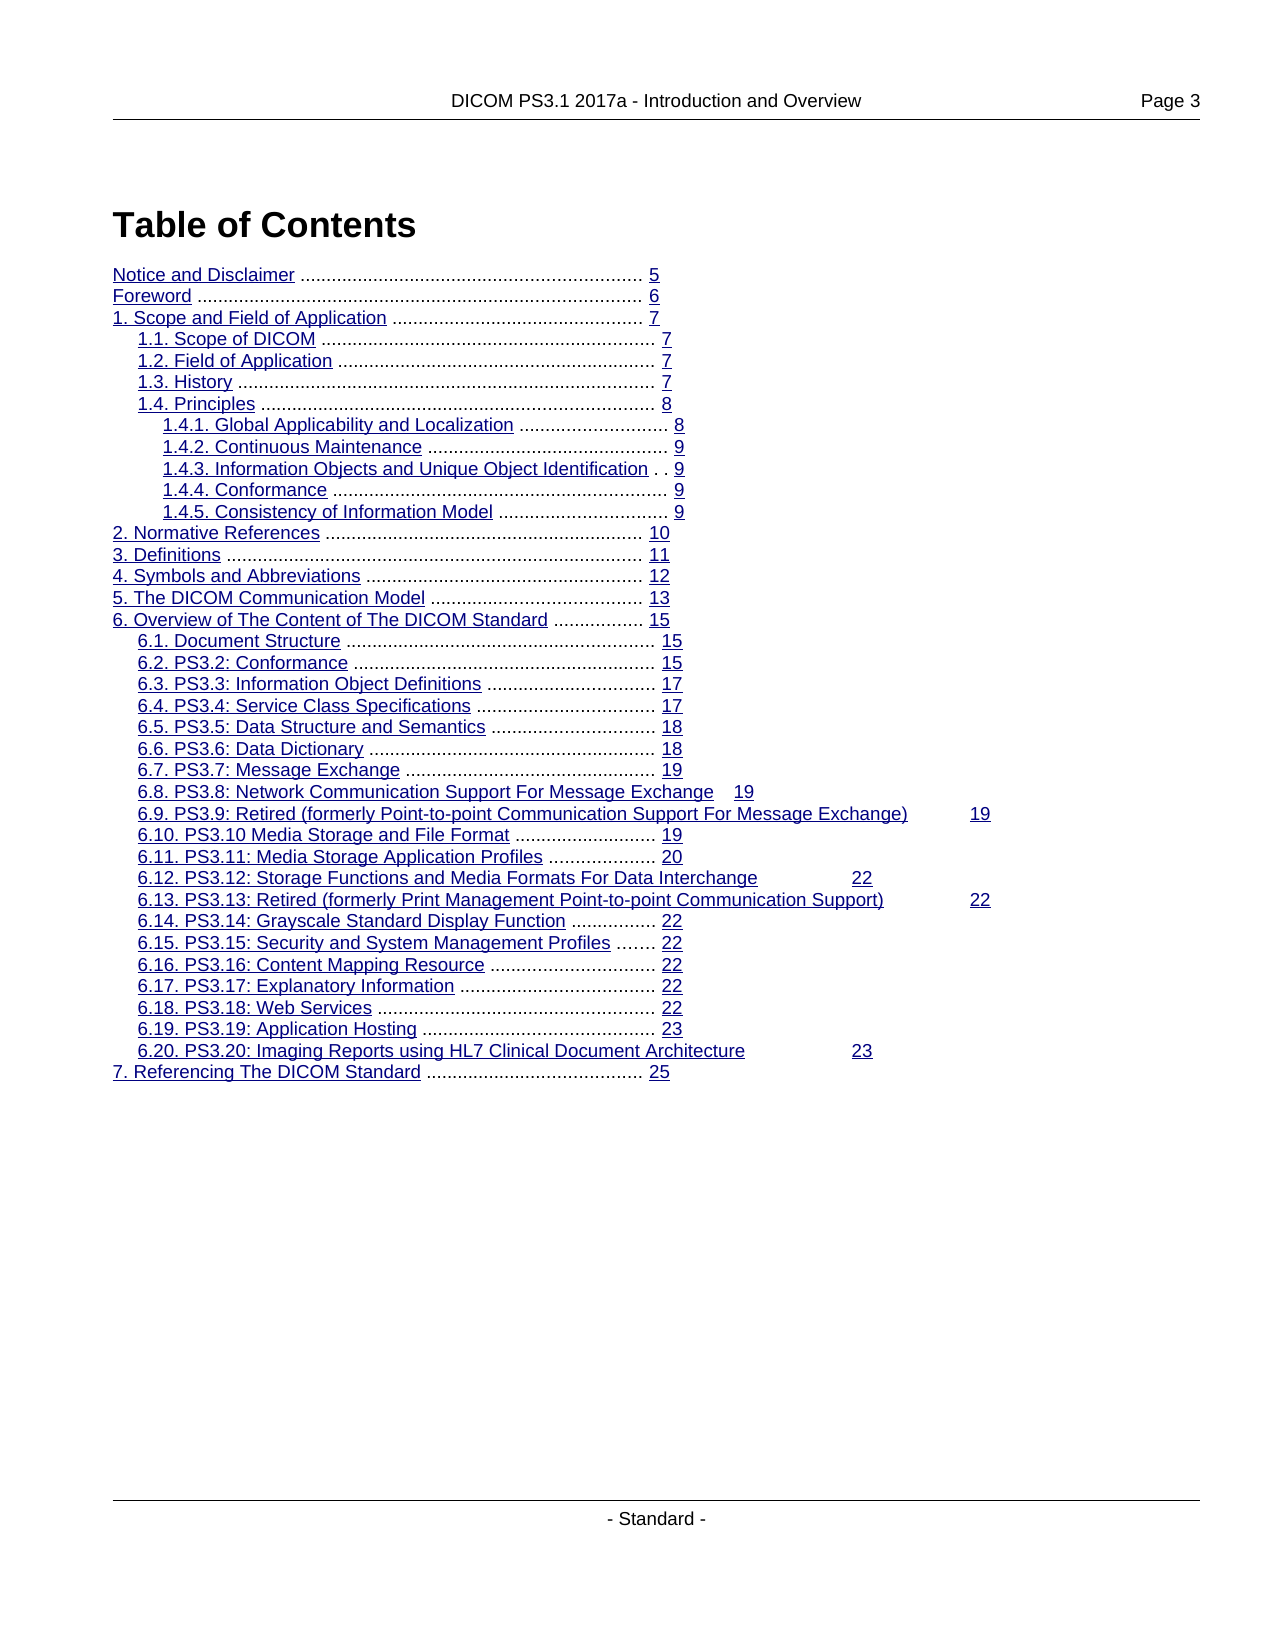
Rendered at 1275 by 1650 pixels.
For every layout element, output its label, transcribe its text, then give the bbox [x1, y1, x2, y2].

text 6.3. PS3.3: Information Object Definitions 0 [137, 673, 1175, 694]
text 6.20. PS3.20: Imaging Reports using HL7 Clinical Document Architecture 0 [137, 1039, 1175, 1061]
text 6.8. PS3.8: Network Communication Support For Message Exchange 0 [137, 781, 1175, 802]
text 1.4.2. Continuous Maintenance 0 [162, 436, 1175, 457]
text 6.17. PS3.17: Explanatory Information 0 [137, 975, 1175, 996]
text 1.4.1. Global Applicability and Localization 0 [162, 414, 1175, 436]
text 1. Scope and Field of Application 0 [112, 306, 1175, 328]
text 5. The DICOM Communication Model 0 [112, 587, 1175, 608]
text 6.13. PS3.13: Retired (formerly Print Management Point-to-point Communication Support) 0 [137, 889, 1175, 910]
text 2. Normative References 0 [112, 522, 1175, 544]
text 1.1. Scope of DICOM 0 [137, 328, 1175, 349]
text 6.6. PS3.6: Data Dictionary 0 [137, 738, 1175, 759]
text Notice and Disclaimer 0 [112, 263, 1175, 285]
text Foreword 0 [112, 285, 1175, 306]
text 6.12. PS3.12: Storage Functions and Media Formats For Data Interchange 0 [137, 867, 1175, 889]
text 3. Definitions 0 [112, 544, 1175, 565]
text 6.11. PS3.11: Media Storage Application Profiles 0 [137, 846, 1175, 867]
text 6.4. PS3.4: Service Class Specifications 0 [137, 694, 1175, 716]
text 1.4. Principles 0 [137, 393, 1175, 414]
text 1.4.5. Consistency of Information Model 0 [162, 501, 1175, 522]
text 1.4.3. Information Objects and Unique Object Identification 0 [162, 457, 1175, 479]
text 7. Referencing The DICOM Standard 0 [112, 1061, 1175, 1083]
text 6.19. PS3.19: Application Hosting 0 [137, 1018, 1175, 1039]
text 6.15. PS3.15: Security and System Management Profiles 0 [137, 932, 1175, 953]
text 6.10. PS3.10 Media Storage and File Format 0 [137, 824, 1175, 846]
text 6.7. PS3.7: Message Exchange 0 [137, 759, 1175, 781]
text 6.18. PS3.18: Web Services 0 [137, 996, 1175, 1018]
text 6.9. PS3.9: Retired (formerly Point-to-point Communication Support For Message Exchange) 0 [137, 802, 1175, 824]
text 6.14. PS3.14: Grayscale Standard Display Function 0 [137, 910, 1175, 932]
text 1.3. History 0 [137, 371, 1175, 393]
text 4. Symbols and Abbreviations 0 [112, 565, 1175, 587]
text 1.2. Field of Application 0 [137, 349, 1175, 371]
text Table of Contents [112, 204, 1200, 245]
text 6.1. Document Structure 0 [137, 630, 1175, 651]
text 6.2. PS3.2: Conformance 0 [137, 651, 1175, 673]
text 6. Overview of The Content of The DICOM Standard 0 [112, 608, 1175, 630]
text 6.5. PS3.5: Data Structure and Semantics 0 [137, 716, 1175, 738]
text 1.4.4. Conformance 0 [162, 479, 1175, 501]
text 6.16. PS3.16: Content Mapping Resource 0 [137, 953, 1175, 975]
